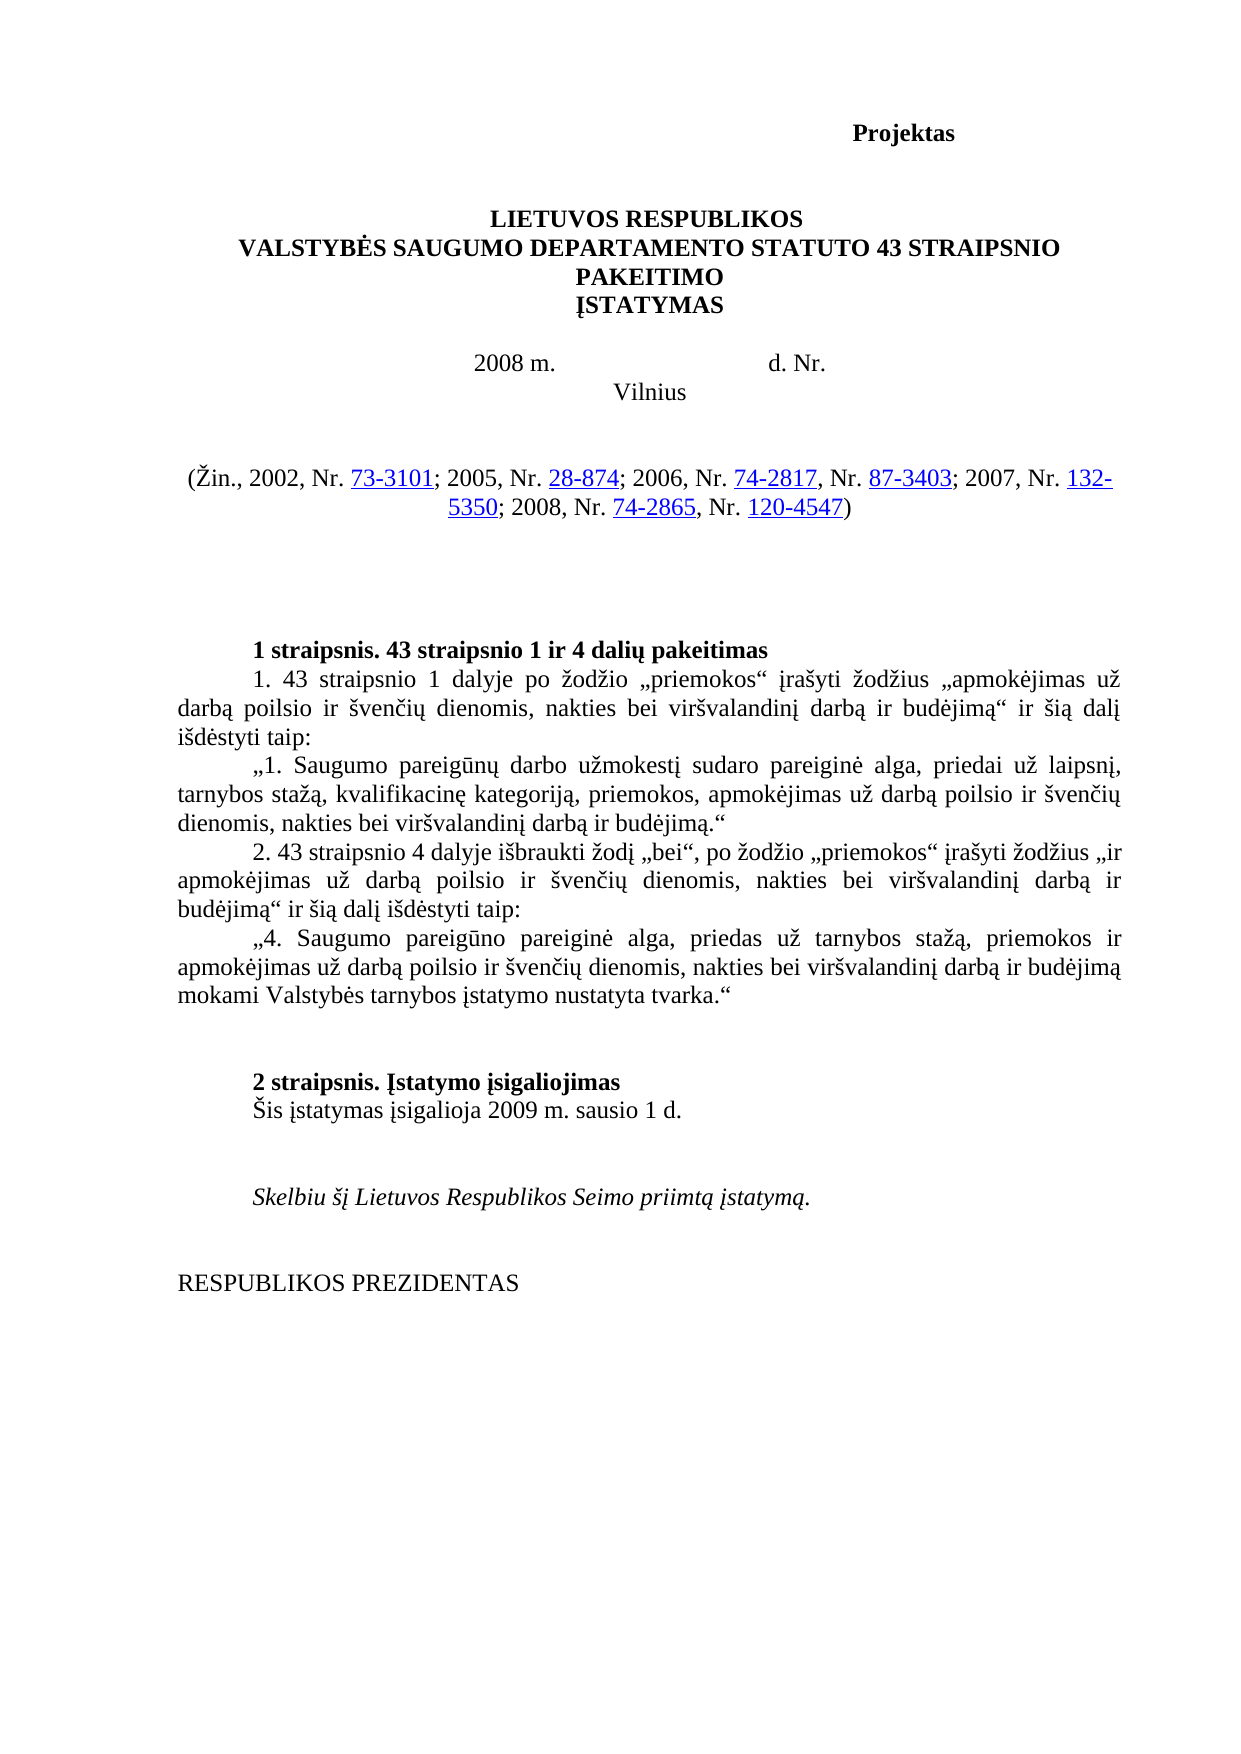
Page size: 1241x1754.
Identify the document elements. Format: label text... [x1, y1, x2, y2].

text LIETUVOS RESPUBLIKOS [177, 204, 1122, 233]
text „1. Saugumo pareigūnų darbo užmokestį sudaro pareiginė alga, priedai už laipsnį, tarnybos stažą, kvalifikacinę kategoriją, priemokos, apmokėjimas už darbą poilsio ir švenčių dienomis, nakties bei viršvalandinį darbą ir budėjimą.“ [177, 751, 1122, 837]
text 2 straipsnis. Įstatymo įsigaliojimas [177, 1067, 1122, 1096]
text 2. 43 straipsnio 4 dalyje išbraukti žodį „bei“, po žodžio „priemokos“ įrašyti žodžius „ir apmokėjimas už darbą poilsio ir švenčių dienomis, nakties bei viršvalandinį darbą ir budėjimą“ ir šią dalį išdėstyti taip: [177, 837, 1122, 923]
text Skelbiu šį Lietuvos Respublikos Seimo priimtą įstatymą. [177, 1182, 1122, 1211]
text RESPUBLIKOS PREZIDENTAS [177, 1268, 1122, 1297]
text „4. Saugumo pareigūno pareiginė alga, priedas už tarnybos stažą, priemokos ir apmokėjimas už darbą poilsio ir švenčių dienomis, nakties bei viršvalandinį darbą ir budėjimą mokami Valstybės tarnybos įstatymo nustatyta tvarka.“ [177, 923, 1122, 1009]
text 1 straipsnis. 43 straipsnio 1 ir 4 dalių pakeitimas [177, 636, 1122, 664]
text Šis įstatymas įsigalioja 2009 m. sausio 1 d. [177, 1096, 1122, 1124]
text VALSTYBĖS SAUGUMO DEPARTAMENTO STATUTO 43 STRAIPSNIO PAKEITIMO [177, 233, 1122, 291]
text 1. 43 straipsnio 1 dalyje po žodžio „priemokos“ įrašyti žodžius „apmokėjimas už darbą poilsio ir švenčių dienomis, nakties bei viršvalandinį darbą ir budėjimą“ ir šią dalį išdėstyti taip: [177, 664, 1122, 751]
text ĮSTATYMAS [177, 291, 1122, 319]
text Vilnius [177, 377, 1122, 406]
text Projektas [177, 118, 1122, 147]
text 2008 m. d. Nr. [177, 348, 1122, 377]
text (Žin., 2002, Nr. 73-3101; 2005, Nr. 28-874; 2006, Nr. 74-2817, Nr. 87-3403; 2007, Nr. 132-5350; 2008, Nr. 74-2865, Nr. 120-4547) [177, 463, 1122, 521]
